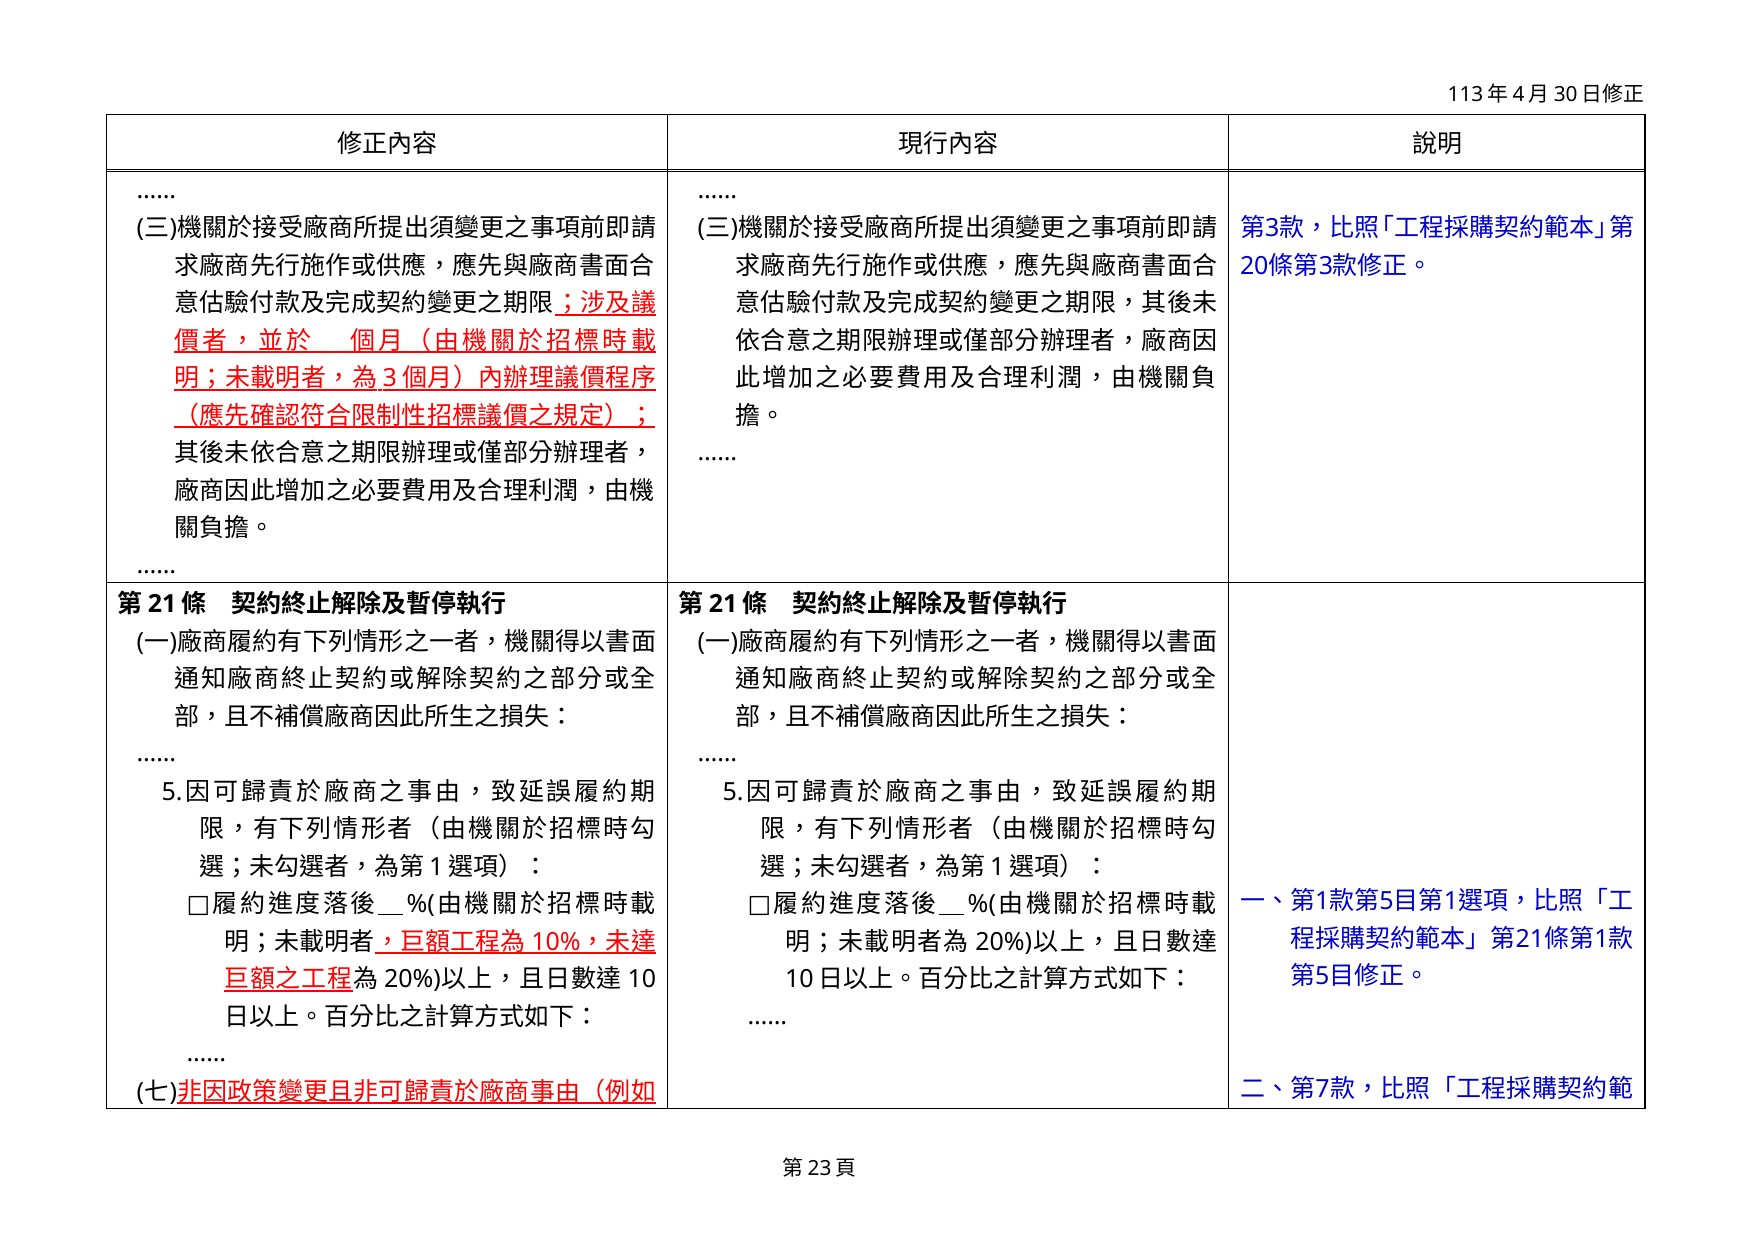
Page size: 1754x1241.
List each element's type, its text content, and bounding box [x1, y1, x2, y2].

table_cell 第21條 契約終止解除及暫停執行 (一)廠商履約有下列情形之一者，機關得以書面通知廠商終止契約或解除契約之部分或全部，且不補償廠商因此所生之損失： …… 5.因可歸責於廠商之事由，致延誤履約期限，有下列情形者（由機關於招標時勾選；未勾選者，為第1選項）： □履約進度落後＿%(由機關於招標時載明；未載明者，巨額工程為10%，未達巨額之工程為20%)以上，且日數達10日以上。百分比之計算方式如下： …… (七)非因政策變更且非可歸責於廠商事由（例如 [107, 583, 667, 1108]
table_cell …… (三)機關於接受廠商所提出須變更之事項前即請求廠商先行施作或供應，應先與廠商書面合意估驗付款及完成契約變更之期限，其後未依合意之期限辦理或僅部分辦理者，廠商因此增加之必要費用及合理利潤，由機關負擔。 …… [668, 172, 1228, 582]
table_cell …… (三)機關於接受廠商所提出須變更之事項前即請求廠商先行施作或供應，應先與廠商書面合意估驗付款及完成契約變更之期限；涉及議價者，並於___個月（由機關於招標時載明；未載明者，為3個月）內辦理議價程序（應先確認符合限制性招標議價之規定）；其後未依合意之期限辦理或僅部分辦理者，廠商因此增加之必要費用及合理利潤，由機關負擔。 …… [107, 172, 667, 582]
table_cell 第21條 契約終止解除及暫停執行 (一)廠商履約有下列情形之一者，機關得以書面通知廠商終止契約或解除契約之部分或全部，且不補償廠商因此所生之損失： …… 5.因可歸責於廠商之事由，致延誤履約期限，有下列情形者（由機關於招標時勾選；未勾選者，為第1選項）： □履約進度落後＿%(由機關於招標時載明；未載明者為20%)以上，且日數達10日以上。百分比之計算方式如下： …… [668, 583, 1228, 1108]
table_cell 第1款第5目第1選項，比照「工程採購契約範本」第21條第1款第5目修正。 第7款，比照「工程採購契約範 [1229, 583, 1644, 1108]
table_header 說明 [1229, 115, 1644, 169]
table_header 現行內容 [668, 115, 1228, 169]
table_header 修正內容 [107, 115, 667, 169]
table_cell 第3款，比照「工程採購契約範本」第20條第3款修正。 [1229, 172, 1644, 582]
